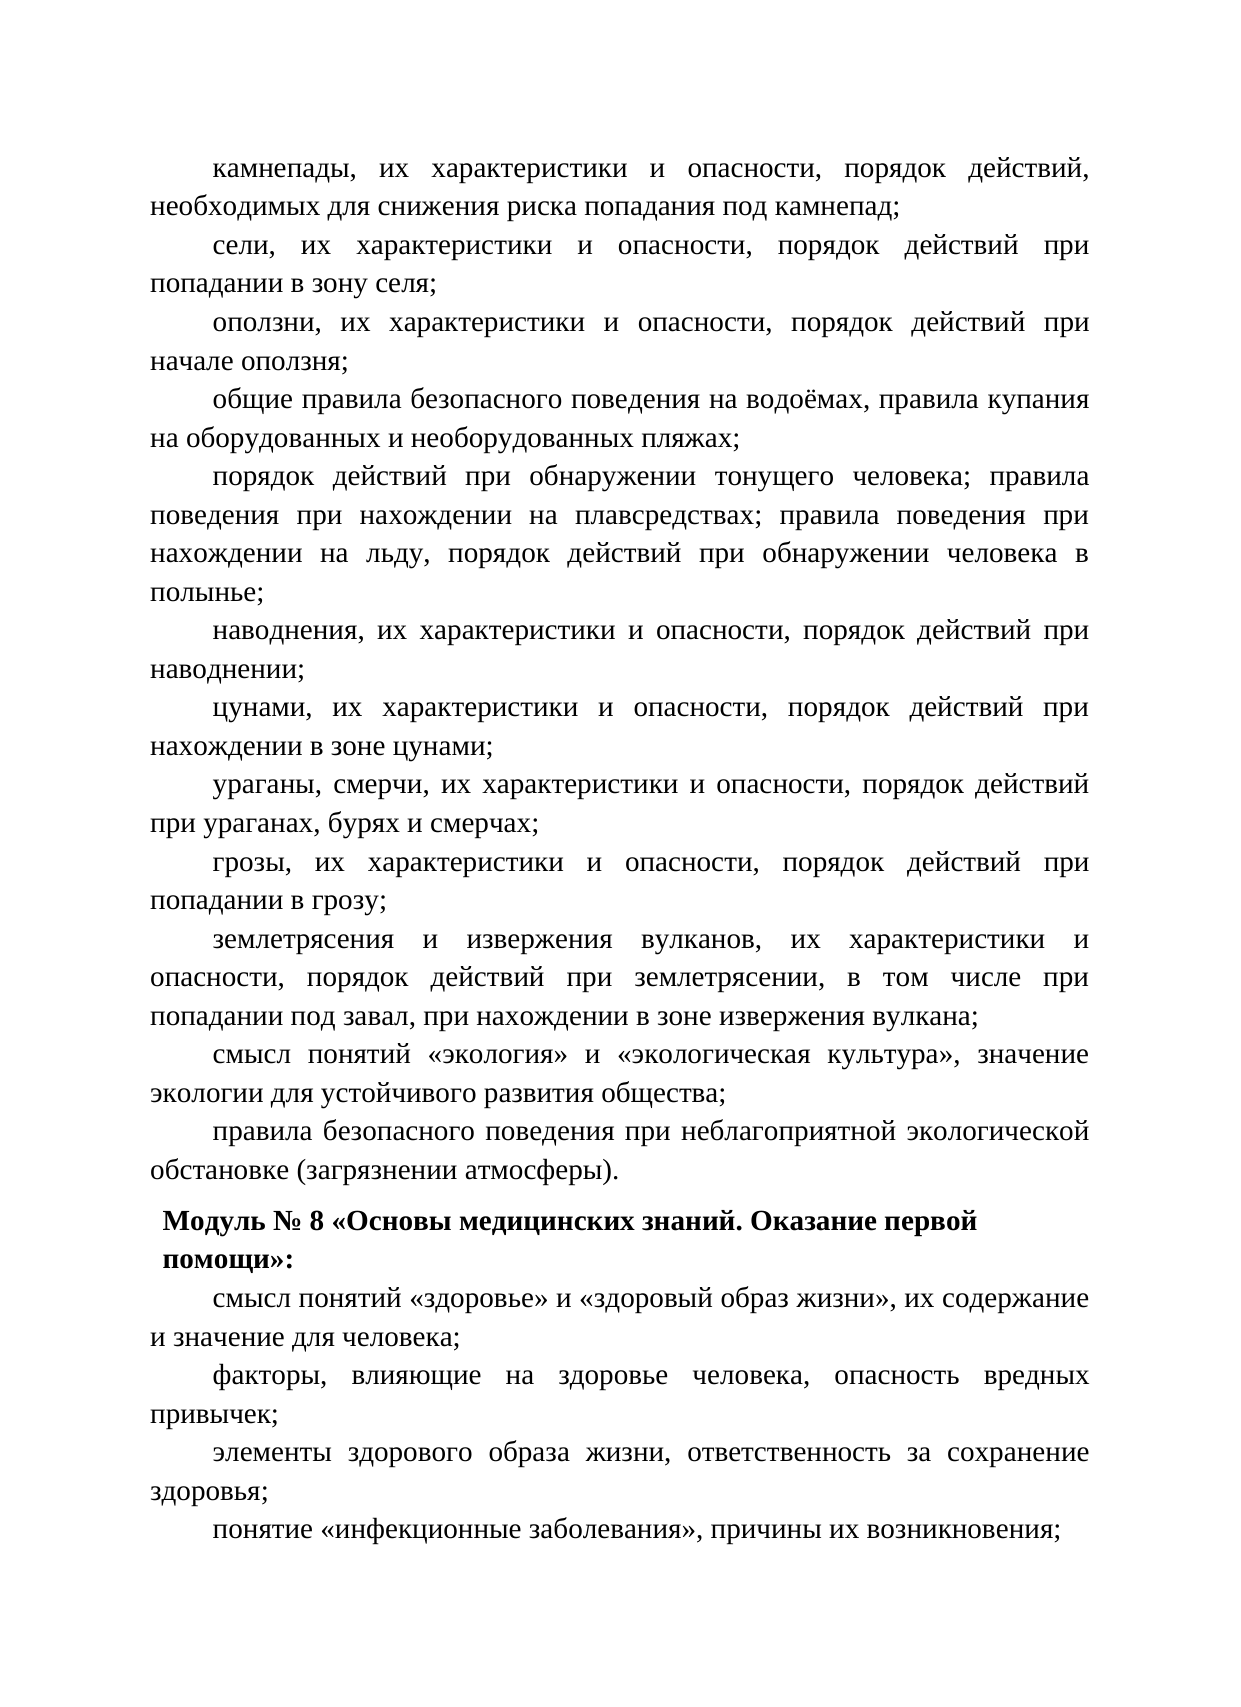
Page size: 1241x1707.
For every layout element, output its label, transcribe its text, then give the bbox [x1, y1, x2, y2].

text ураганы, смерчи, их характеристики и опасности, порядок действий при ураганах, бурях и смерчах; [150, 767, 1090, 839]
text землетрясения и извержения вулканов, их характеристики и опасности, порядок действий при землетрясении, в том числе при попадании под завал, при нахождении в зоне извержения вулкана; [150, 921, 1090, 1031]
text понятие «инфекционные заболевания», причины их возникновения; [150, 1511, 1090, 1545]
text грозы, их характеристики и опасности, порядок действий при попадании в грозу; [150, 844, 1090, 916]
text камнепады, их характеристики и опасности, порядок действий, необходимых для снижения риска попадания под камнепад; [150, 150, 1090, 222]
text наводнения, их характеристики и опасности, порядок действий при наводнении; [150, 612, 1090, 684]
text оползни, их характеристики и опасности, порядок действий при начале оползня; [150, 304, 1090, 376]
text порядок действий при обнаружении тонущего человека; правила поведения при нахождении на плавсредствах; правила поведения при нахождении на льду, порядок действий при обнаружении человека в полынье; [150, 458, 1090, 607]
text общие правила безопасного поведения на водоёмах, правила купания на оборудованных и необорудованных пляжах; [150, 381, 1090, 453]
text цунами, их характеристики и опасности, порядок действий при нахождении в зоне цунами; [150, 689, 1090, 762]
text Модуль № 8 «Основы медицинских знаний. Оказание первой помощи»: [162, 1203, 1090, 1275]
text элементы здорового образа жизни, ответственность за сохранение здоровья; [150, 1434, 1090, 1506]
text правила безопасного поведения при неблагоприятной экологической обстановке (загрязнении атмосферы). [150, 1113, 1090, 1186]
text смысл понятий «здоровье» и «здоровый образ жизни», их содержание и значение для человека; [150, 1280, 1090, 1352]
text смысл понятий «экология» и «экологическая культура», значение экологии для устойчивого развития общества; [150, 1036, 1090, 1108]
text факторы, влияющие на здоровье человека, опасность вредных привычек; [150, 1357, 1090, 1429]
text сели, их характеристики и опасности, порядок действий при попадании в зону селя; [150, 227, 1090, 299]
